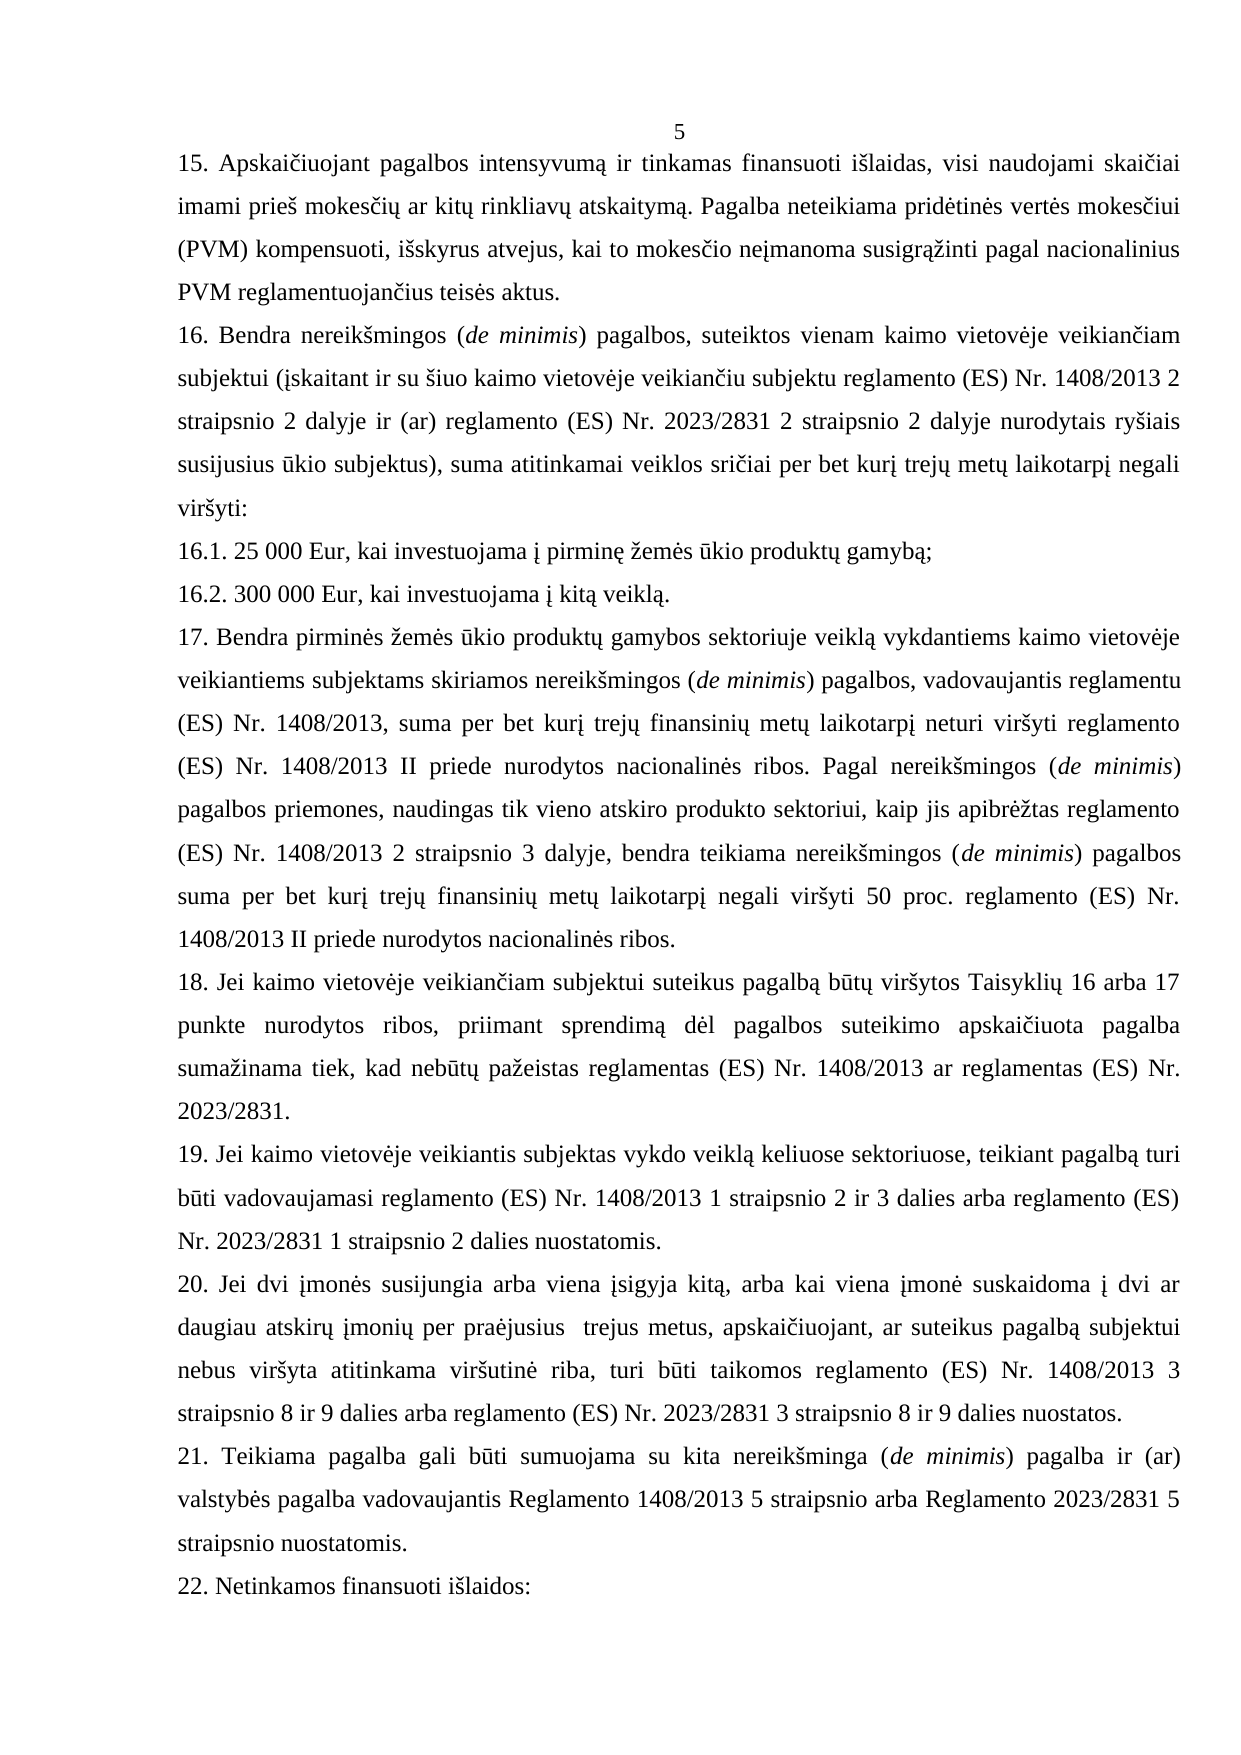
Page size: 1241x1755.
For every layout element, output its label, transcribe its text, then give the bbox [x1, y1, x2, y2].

text 16.2. 300 000 Eur, kai investuojama į kitą veiklą. [177, 579, 1181, 608]
text 19. Jei kaimo vietovėje veikiantis subjektas vykdo veiklą keliuose sektoriuose, teikiant pagalbą turi būti vadovaujamasi reglamento (ES) Nr. 1408/2013 1 straipsnio 2 ir 3 dalies arba reglamento (ES) Nr. 2023/2831 1 straipsnio 2 dalies nuostatomis. [177, 1139, 1181, 1254]
text 20. Jei dvi įmonės susijungia arba viena įsigyja kitą, arba kai viena įmonė suskaidoma į dvi ar daugiau atskirų įmonių per praėjusius trejus metus, apskaičiuojant, ar suteikus pagalbą subjektui nebus viršyta atitinkama viršutinė riba, turi būti taikomos reglamento (ES) Nr. 1408/2013 3 straipsnio 8 ir 9 dalies arba reglamento (ES) Nr. 2023/2831 3 straipsnio 8 ir 9 dalies nuostatos. [177, 1269, 1181, 1427]
text 18. Jei kaimo vietovėje veikiančiam subjektui suteikus pagalbą būtų viršytos Taisyklių 16 arba 17 punkte nurodytos ribos, priimant sprendimą dėl pagalbos suteikimo apskaičiuota pagalba sumažinama tiek, kad nebūtų pažeistas reglamentas (ES) Nr. 1408/2013 ar reglamentas (ES) Nr. 2023/2831. [177, 967, 1181, 1125]
text 21. Teikiama pagalba gali būti sumuojama su kita nereikšminga (de minimis) pagalba ir (ar) valstybės pagalba vadovaujantis Reglamento 1408/2013 5 straipsnio arba Reglamento 2023/2831 5 straipsnio nuostatomis. [177, 1441, 1181, 1556]
text 16. Bendra nereikšmingos (de minimis) pagalbos, suteiktos vienam kaimo vietovėje veikiančiam subjektui (įskaitant ir su šiuo kaimo vietovėje veikiančiu subjektu reglamento (ES) Nr. 1408/2013 2 straipsnio 2 dalyje ir (ar) reglamento (ES) Nr. 2023/2831 2 straipsnio 2 dalyje nurodytais ryšiais susijusius ūkio subjektus), suma atitinkamai veiklos sričiai per bet kurį trejų metų laikotarpį negali viršyti: [177, 320, 1181, 521]
text 17. Bendra pirminės žemės ūkio produktų gamybos sektoriuje veiklą vykdantiems kaimo vietovėje veikiantiems subjektams skiriamos nereikšmingos (de minimis) pagalbos, vadovaujantis reglamentu (ES) Nr. 1408/2013, suma per bet kurį trejų finansinių metų laikotarpį neturi viršyti reglamento (ES) Nr. 1408/2013 II priede nurodytos nacionalinės ribos. Pagal nereikšmingos (de minimis) pagalbos priemones, naudingas tik vieno atskiro produkto sektoriui, kaip jis apibrėžtas reglamento (ES) Nr. 1408/2013 2 straipsnio 3 dalyje, bendra teikiama nereikšmingos (de minimis) pagalbos suma per bet kurį trejų finansinių metų laikotarpį negali viršyti 50 proc. reglamento (ES) Nr. 1408/2013 II priede nurodytos nacionalinės ribos. [177, 622, 1181, 953]
text 15. Apskaičiuojant pagalbos intensyvumą ir tinkamas finansuoti išlaidas, visi naudojami skaičiai imami prieš mokesčių ar kitų rinkliavų atskaitymą. Pagalba neteikiama pridėtinės vertės mokesčiui (PVM) kompensuoti, išskyrus atvejus, kai to mokesčio neįmanoma susigrąžinti pagal nacionalinius PVM reglamentuojančius teisės aktus. [177, 148, 1181, 306]
text 22. Netinkamos finansuoti išlaidos: [177, 1571, 1181, 1599]
text 16.1. 25 000 Eur, kai investuojama į pirminę žemės ūkio produktų gamybą; [177, 536, 1181, 564]
